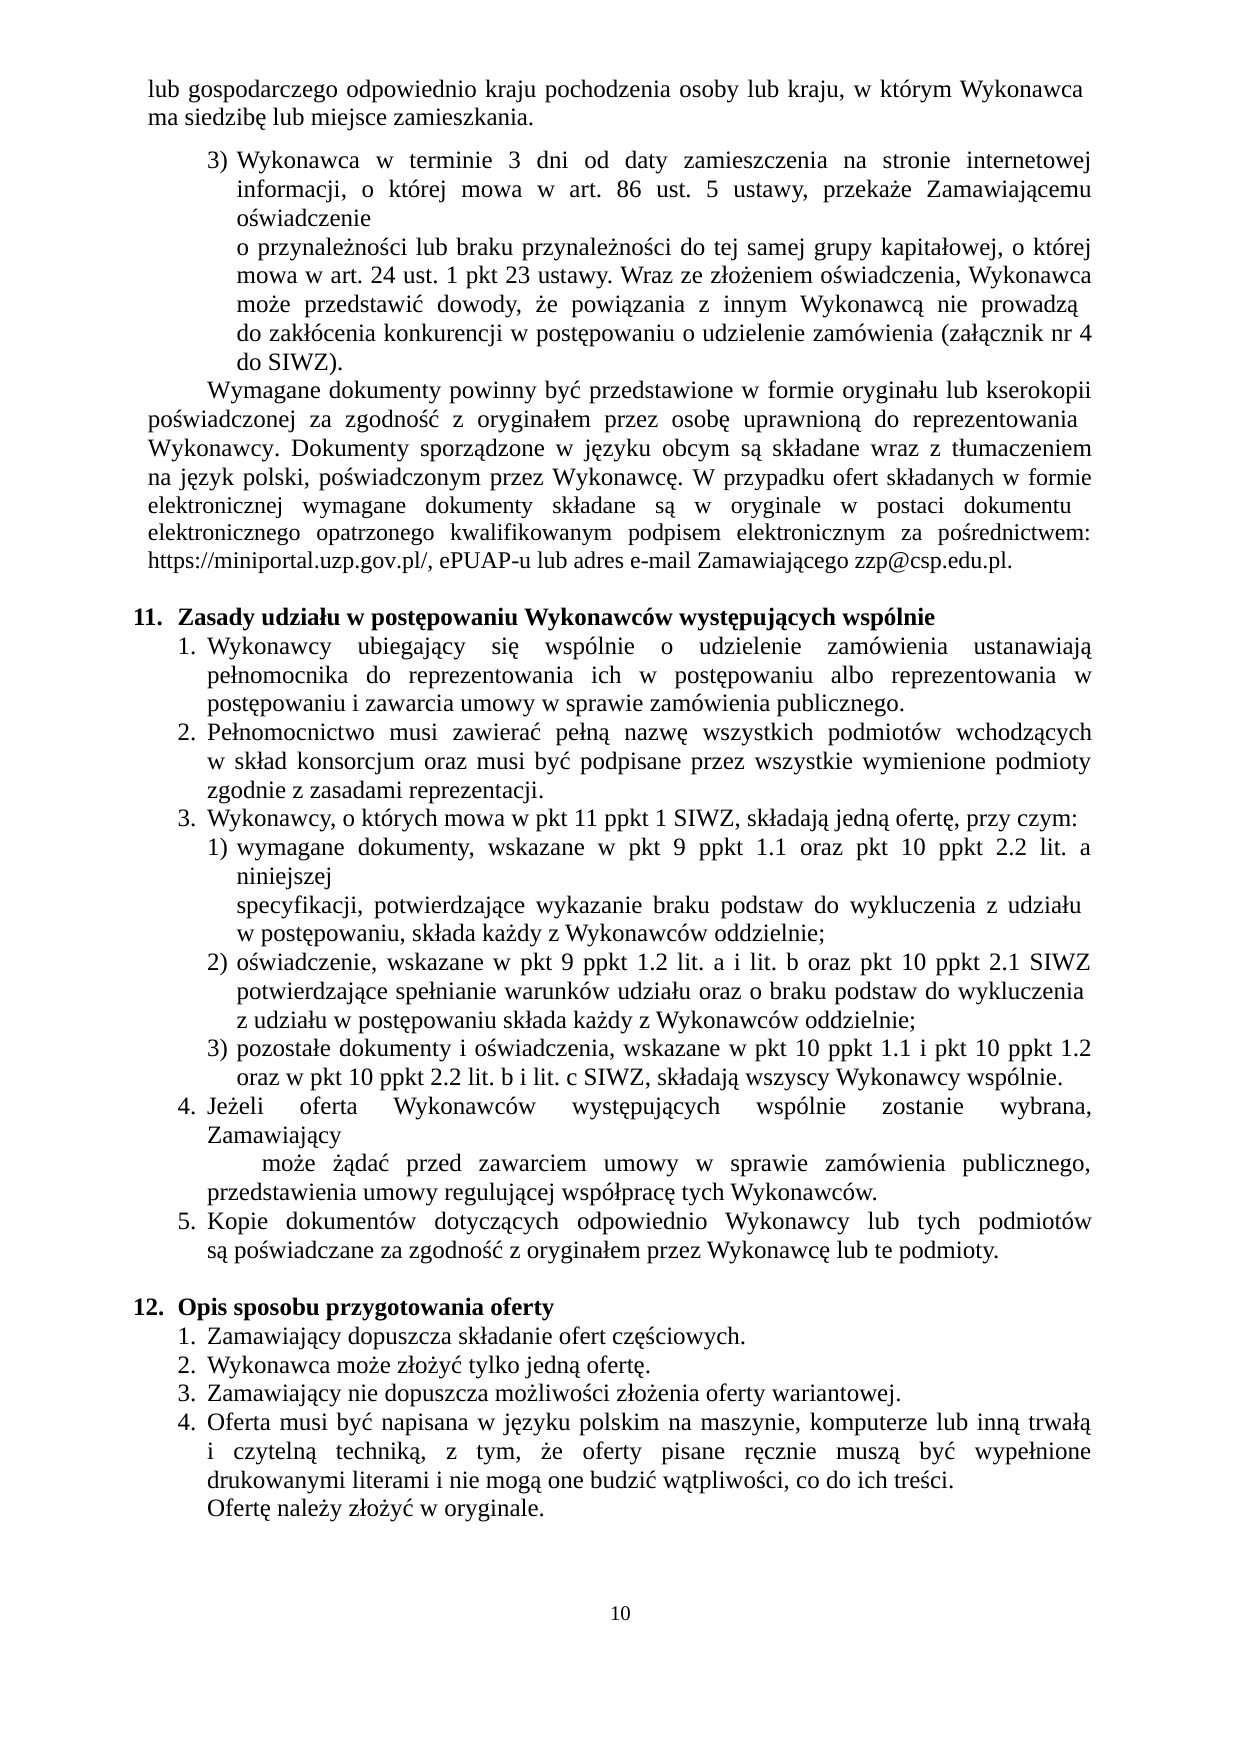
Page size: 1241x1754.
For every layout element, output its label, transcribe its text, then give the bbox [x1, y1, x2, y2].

list Wykonawcy, o których mowa w pkt 11 ppkt 1 SIWZ, składają jedną ofertę, przy czym: [177, 803, 1092, 832]
text 2) oświadczenie, wskazane w pkt 9 ppkt 1.2 lit. a i lit. b oraz pkt 10 ppkt 2.1 SIWZ potwierdzające spełnianie warunków udziału oraz o braku podstaw do wykluczenia z udziału w postępowaniu składa każdy z Wykonawców oddzielnie; [207, 947, 1092, 1033]
text 3) pozostałe dokumenty i oświadczenia, wskazane w pkt 10 ppkt 1.1 i pkt 10 ppkt 1.2 oraz w pkt 10 ppkt 2.2 lit. b i lit. c SIWZ, składają wszyscy Wykonawcy wspólnie. [207, 1033, 1092, 1091]
text Ofertę należy złożyć w oryginale. [148, 1493, 1092, 1522]
text 3. Zamawiający nie dopuszcza możliwości złożenia oferty wariantowej. [177, 1378, 1092, 1407]
text 3) Wykonawca w terminie 3 dni od daty zamieszczenia na stronie internetowej informacji, o której mowa w art. 86 ust. 5 ustawy, przekaże Zamawiającemu oświadczenie o przynależności lub braku przynależności do tej samej grupy kapitałowej, o której mowa w art. 24 ust. 1 pkt 23 ustawy. Wraz ze złożeniem oświadczenia, Wykonawca może przedstawić dowody, że powiązania z innym Wykonawcą nie prowadzą do zakłócenia konkurencji w postępowaniu o udzielenie zamówienia (załącznik nr 4 do SIWZ). [207, 146, 1092, 376]
text 5. Kopie dokumentów dotyczących odpowiednio Wykonawcy lub tych podmiotów są poświadczane za zgodność z oryginałem przez Wykonawcę lub te podmioty. [177, 1206, 1092, 1263]
text lub gospodarczego odpowiednio kraju pochodzenia osoby lub kraju, w którym Wykonawca ma siedzibę lub miejsce zamieszkania. [148, 74, 1092, 131]
text może żądać przed zawarciem umowy w sprawie zamówienia publicznego, przedstawienia umowy regulującej współpracę tych Wykonawców. [177, 1148, 1092, 1206]
text 11. Zasady udziału w postępowaniu Wykonawców występujących wspólnie [133, 602, 1092, 631]
list Wykonawcy ubiegający się wspólnie o udzielenie zamówienia ustanawiają pełnomocnika do reprezentowania ich w postępowaniu albo reprezentowania w postępowaniu i zawarcia umowy w sprawie zamówienia publicznego. [177, 631, 1092, 717]
text 4. Oferta musi być napisana w języku polskim na maszynie, komputerze lub inną trwałą i czytelną techniką, z tym, że oferty pisane ręcznie muszą być wypełnione drukowanymi literami i nie mogą one budzić wątpliwości, co do ich treści. [177, 1407, 1092, 1493]
text 12. Opis sposobu przygotowania oferty [133, 1292, 1092, 1321]
text 1. Zamawiający dopuszcza składanie ofert częściowych. [177, 1321, 1092, 1350]
text Wymagane dokumenty powinny być przedstawione w formie oryginału lub kserokopii poświadczonej za zgodność z oryginałem przez osobę uprawnioną do reprezentowania Wykonawcy. Dokumenty sporządzone w języku obcym są składane wraz z tłumaczeniem na język polski, poświadczonym przez Wykonawcę. W przypadku ofert składanych w formie elektronicznej wymagane dokumenty składane są w oryginale w postaci dokumentu elektronicznego opatrzonego kwalifikowanym podpisem elektronicznym za pośrednictwem: https://miniportal.uzp.gov.pl/, ePUAP-u lub adres e-mail Zamawiającego zzp@csp.edu.pl. [148, 376, 1092, 573]
list wymagane dokumenty, wskazane w pkt 9 ppkt 1.1 oraz pkt 10 ppkt 2.2 lit. a niniejszej [207, 832, 1092, 890]
text 4. Jeżeli oferta Wykonawców występujących wspólnie zostanie wybrana, Zamawiający [177, 1091, 1092, 1148]
text specyfikacji, potwierdzające wykazanie braku podstaw do wykluczenia z udziału w postępowaniu, składa każdy z Wykonawców oddzielnie; [236, 890, 1092, 947]
list Pełnomocnictwo musi zawierać pełną nazwę wszystkich podmiotów wchodzących w skład konsorcjum oraz musi być podpisane przez wszystkie wymienione podmioty zgodnie z zasadami reprezentacji. [177, 717, 1092, 803]
text 2. Wykonawca może złożyć tylko jedną ofertę. [177, 1350, 1092, 1378]
